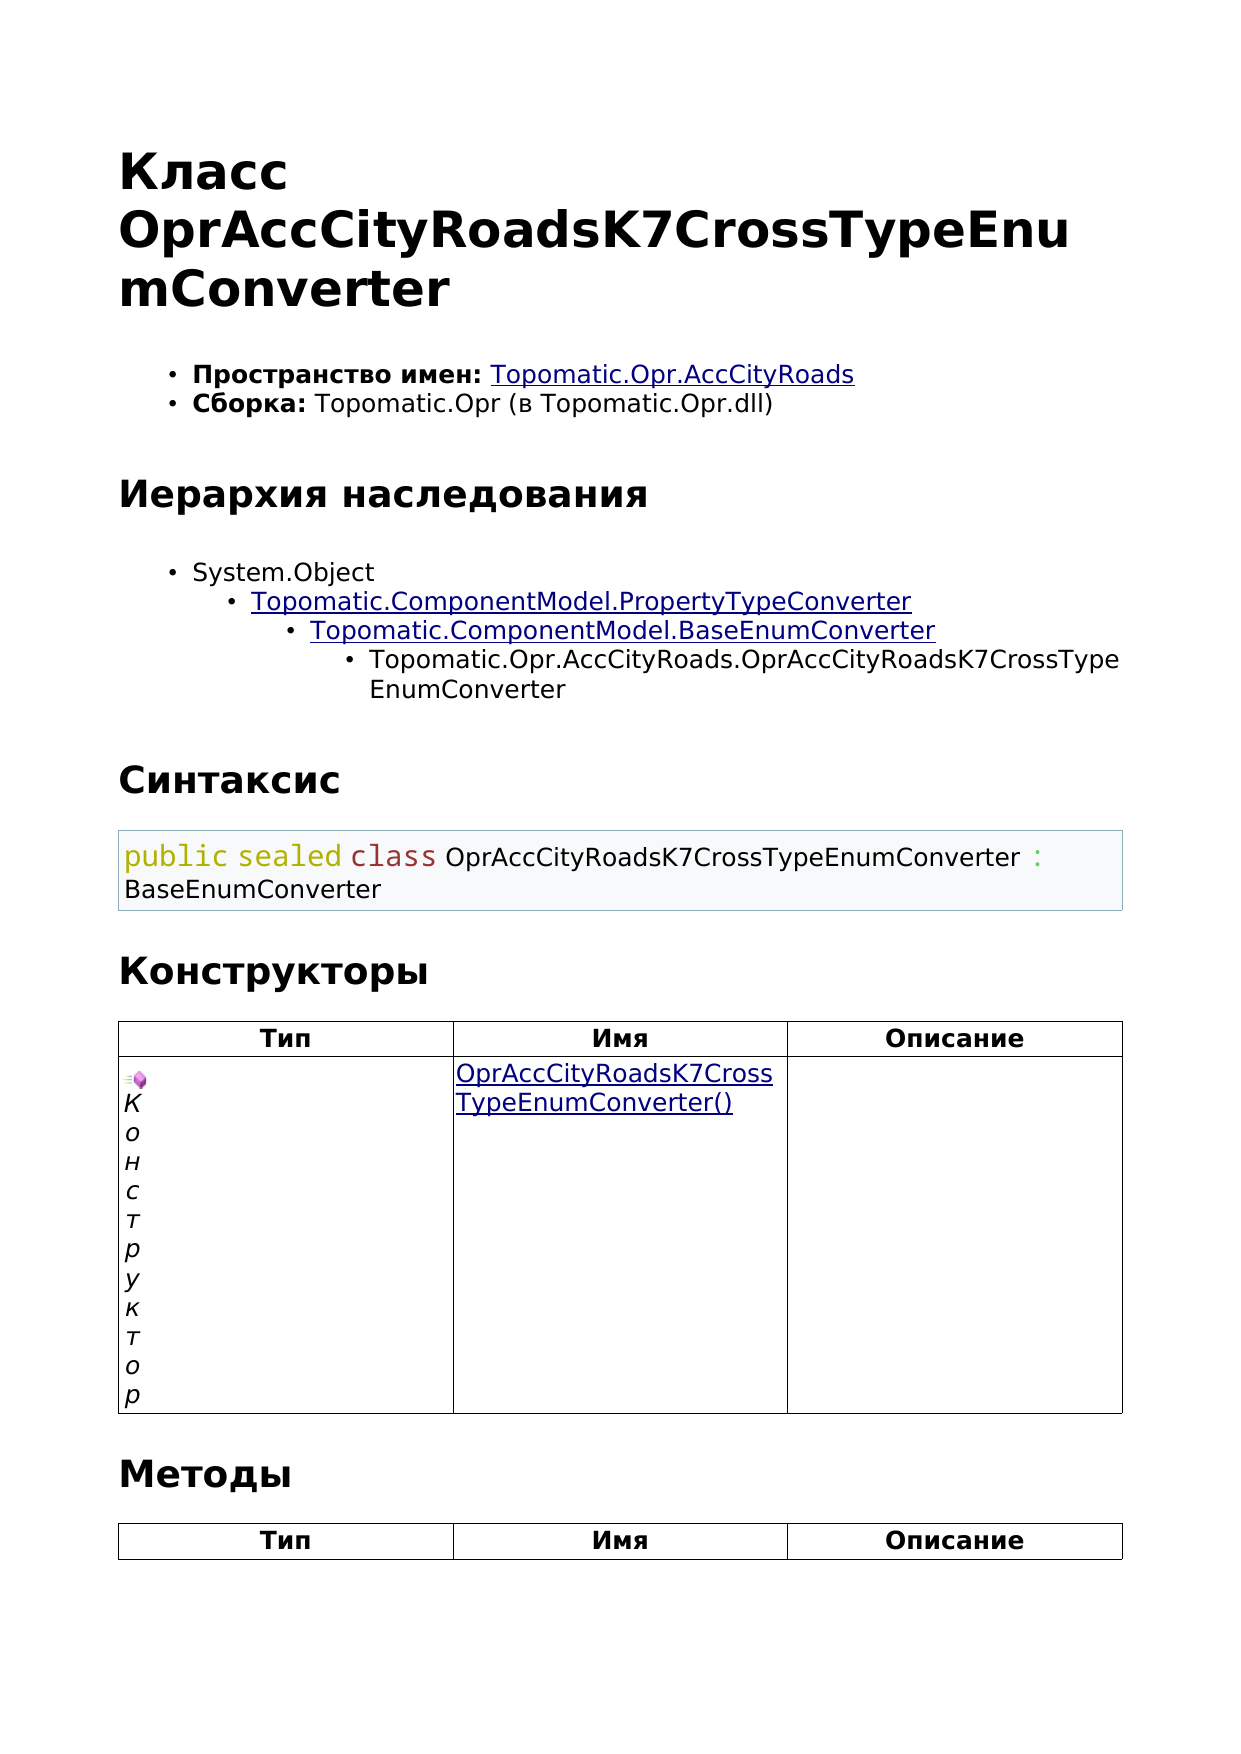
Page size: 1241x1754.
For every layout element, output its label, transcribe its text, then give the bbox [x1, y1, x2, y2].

subtitle Методы [118, 1452, 1122, 1496]
table_header public sealed class OprAccCityRoadsK7CrossTypeEnumConverter : BaseEnumConverter [119, 831, 1122, 910]
table_header Тип [119, 1022, 453, 1056]
list Сборка: Topomatic.Opr (в Topomatic.Opr.dll) [177, 389, 1122, 418]
subtitle Иерархия наследования [118, 473, 1122, 516]
list Topomatic.ComponentModel.PropertyTypeConverter [236, 587, 1122, 617]
table_cell OprAccCityRoadsK7CrossTypeEnumConverter() [454, 1057, 787, 1412]
table_cell [788, 1057, 1122, 1412]
list System.Object [177, 558, 1122, 587]
picture [121, 1071, 147, 1089]
table_header Описание [788, 1022, 1122, 1056]
list Topomatic.ComponentModel.BaseEnumConverter [295, 617, 1122, 646]
subtitle Синтаксис [118, 758, 1122, 802]
table_cell [119, 1057, 453, 1412]
table_header Имя [454, 1022, 787, 1056]
subtitle Конструкторы [118, 950, 1122, 994]
subtitle Класс OprAccCityRoadsK7CrossTypeEnumConverter [118, 143, 1122, 318]
list Topomatic.Opr.AccCityRoads.OprAccCityRoadsK7CrossTypeEnumConverter [354, 646, 1122, 704]
table_header Имя [454, 1524, 787, 1558]
table_header Тип [119, 1524, 453, 1558]
table_header Описание [788, 1524, 1122, 1558]
list Пространство имен: Topomatic.Opr.AccCityRoads [177, 360, 1122, 389]
